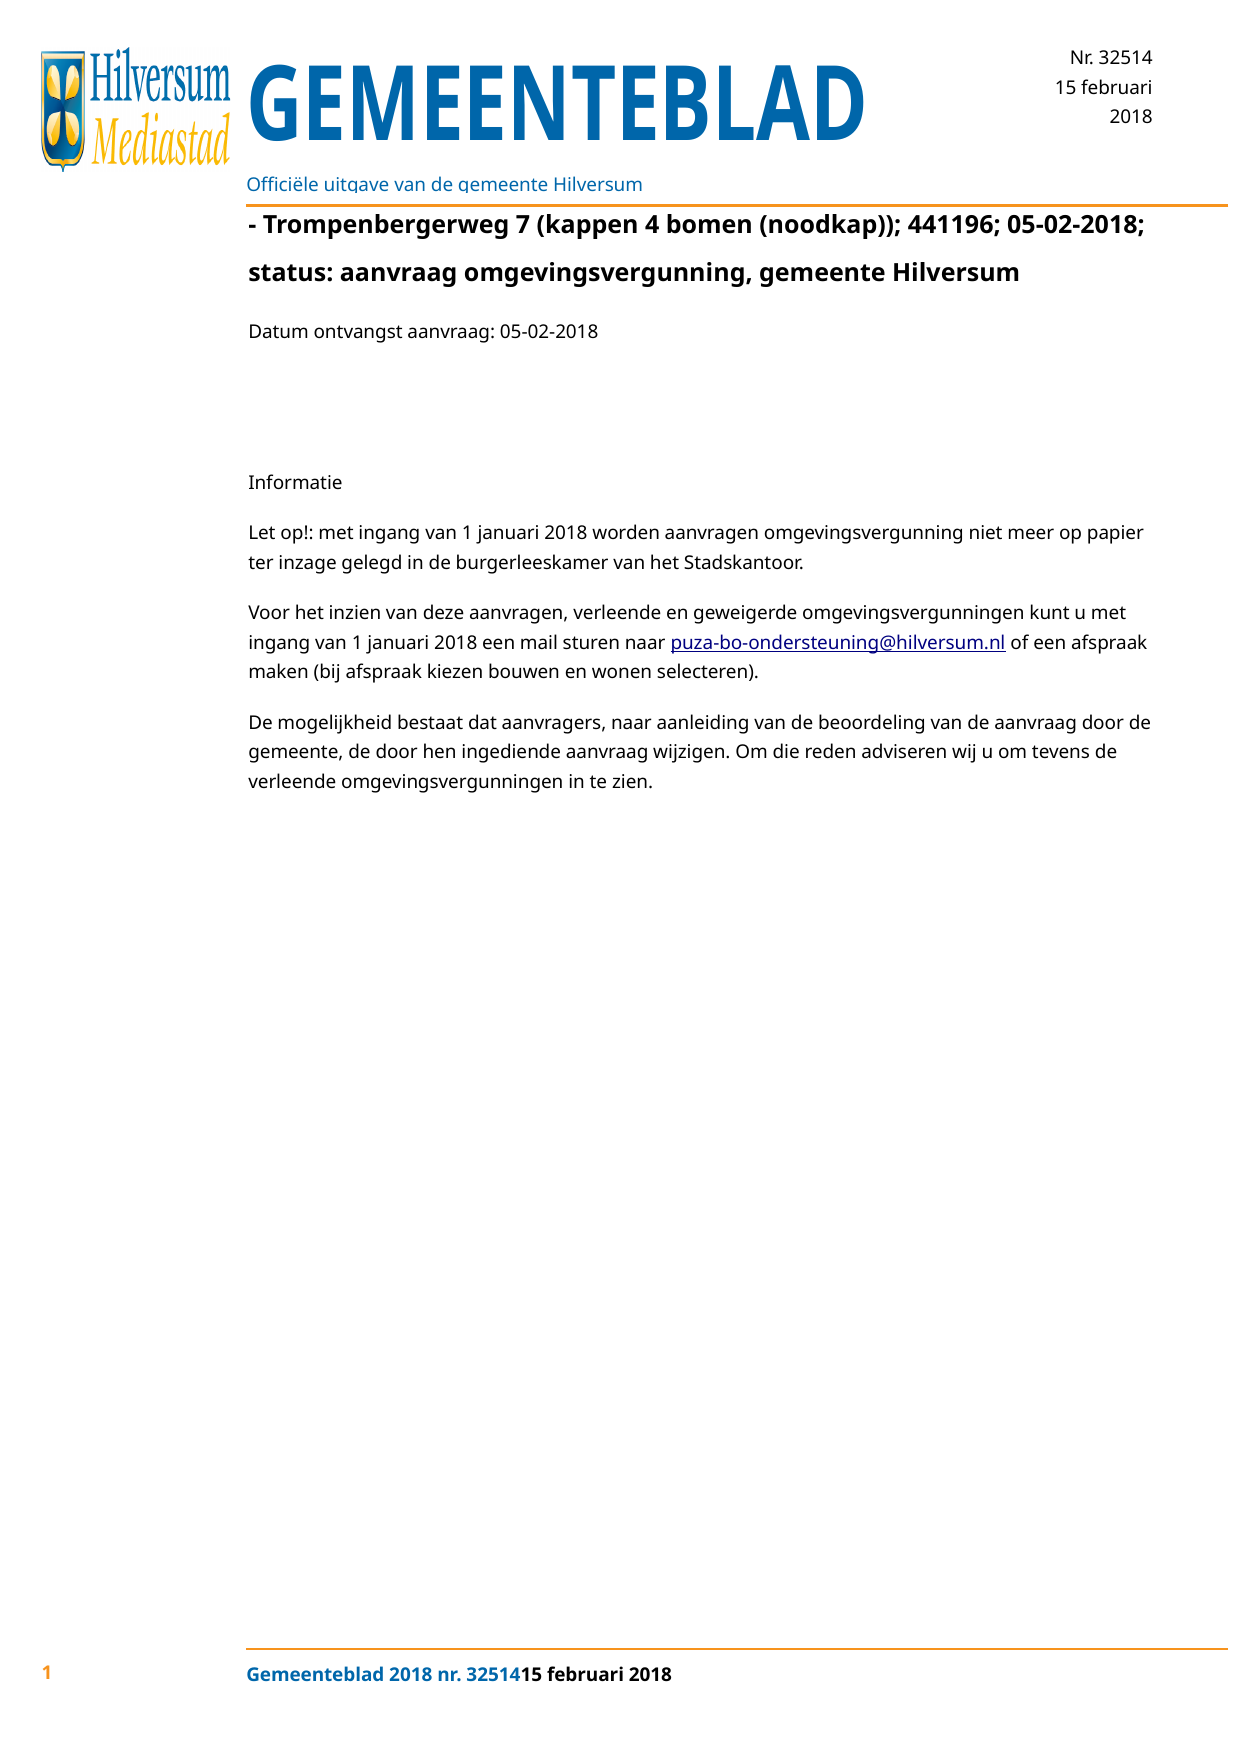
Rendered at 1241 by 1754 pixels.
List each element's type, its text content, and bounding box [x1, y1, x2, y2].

picture [41, 47, 231, 172]
text Informatie [248, 469, 1152, 495]
text - Trompenbergerweg 7 (kappen 4 bomen (noodkap)); 441196; 05-02-2018; status: aanvraag omgevingsvergunning, gemeente Hilversum [248, 207, 1152, 288]
text Let op!: met ingang van 1 januari 2018 worden aanvragen omgevingsvergunning niet meer op papier ter inzage gelegd in de burgerleeskamer van het Stadskantoor. [248, 519, 1152, 575]
text Datum ontvangst aanvraag: 05-02-2018 [248, 318, 1152, 344]
text Voor het inzien van deze aanvragen, verleende en geweigerde omgevingsvergunningen kunt u met ingang van 1 januari 2018 een mail sturen naar puza-bo-ondersteuning@hilversum.nl of een afspraak maken (bij afspraak kiezen bouwen en wonen selecteren). [248, 599, 1152, 684]
text De mogelijkheid bestaat dat aanvragers, naar aanleiding van de beoordeling van de aanvraag door de gemeente, de door hen ingediende aanvraag wijzigen. Om die reden adviseren wij u om tevens de verleende omgevingsvergunningen in te zien. [248, 709, 1152, 794]
